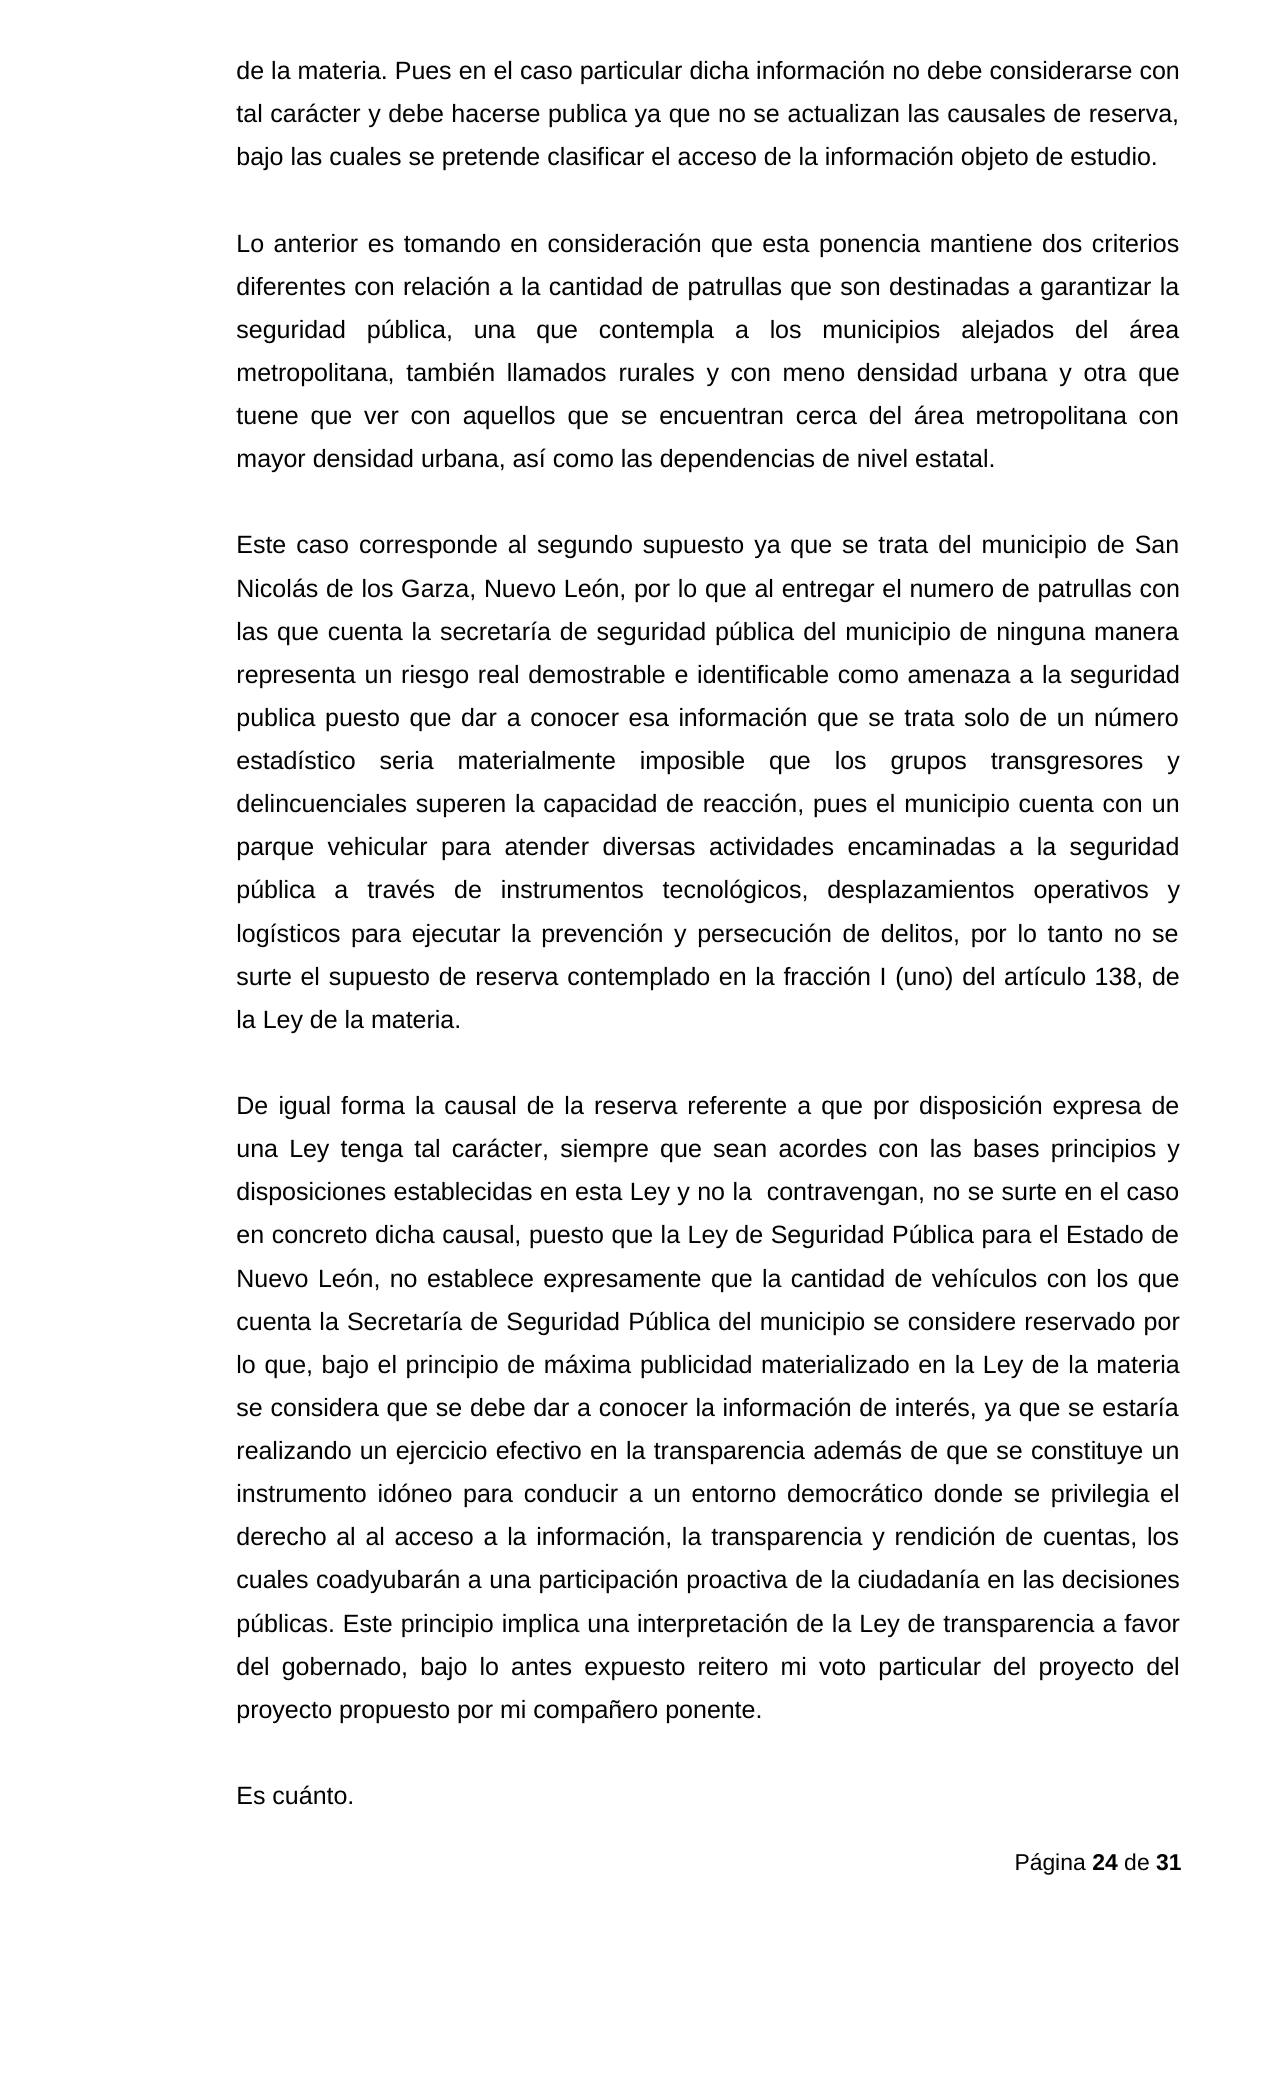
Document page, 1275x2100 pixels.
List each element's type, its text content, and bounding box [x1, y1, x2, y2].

text de la materia. Pues en el caso particular dicha información no debe considerarse con tal carácter y debe hacerse publica ya que no se actualizan las causales de reserva, bajo las cuales se pretende clasificar el acceso de la información objeto de estudio. [236, 56, 1181, 171]
text Este caso corresponde al segundo supuesto ya que se trata del municipio de San Nicolás de los Garza, Nuevo León, por lo que al entregar el numero de patrullas con las que cuenta la secretaría de seguridad pública del municipio de ninguna manera representa un riesgo real demostrable e identificable como amenaza a la seguridad publica puesto que dar a conocer esa información que se trata solo de un número estadístico seria materialmente imposible que los grupos transgresores y delincuenciales superen la capacidad de reacción, pues el municipio cuenta con un parque vehicular para atender diversas actividades encaminadas a la seguridad pública a través de instrumentos tecnológicos, desplazamientos operativos y logísticos para ejecutar la prevención y persecución de delitos, por lo tanto no se surte el supuesto de reserva contemplado en la fracción I (uno) del artículo 138, de la Ley de la materia. [236, 531, 1181, 1034]
text Lo anterior es tomando en consideración que esta ponencia mantiene dos criterios diferentes con relación a la cantidad de patrullas que son destinadas a garantizar la seguridad pública, una que contempla a los municipios alejados del área metropolitana, también llamados rurales y con meno densidad urbana y otra que tuene que ver con aquellos que se encuentran cerca del área metropolitana con mayor densidad urbana, así como las dependencias de nivel estatal. [236, 229, 1181, 473]
text De igual forma la causal de la reserva referente a que por disposición expresa de una Ley tenga tal carácter, siempre que sean acordes con las bases principios y disposiciones establecidas en esta Ley y no la contravengan, no se surte en el caso en concreto dicha causal, puesto que la Ley de Seguridad Pública para el Estado de Nuevo León, no establece expresamente que la cantidad de vehículos con los que cuenta la Secretaría de Seguridad Pública del municipio se considere reservado por lo que, bajo el principio de máxima publicidad materializado en la Ley de la materia se considera que se debe dar a conocer la información de interés, ya que se estaría realizando un ejercicio efectivo en la transparencia además de que se constituye un instrumento idóneo para conducir a un entorno democrático donde se privilegia el derecho al al acceso a la información, la transparencia y rendición de cuentas, los cuales coadyubarán a una participación proactiva de la ciudadanía en las decisiones públicas. Este principio implica una interpretación de la Ley de transparencia a favor del gobernado, bajo lo antes expuesto reitero mi voto particular del proyecto del proyecto propuesto por mi compañero ponente. [236, 1091, 1181, 1724]
text Es cuánto. [236, 1781, 1181, 1810]
